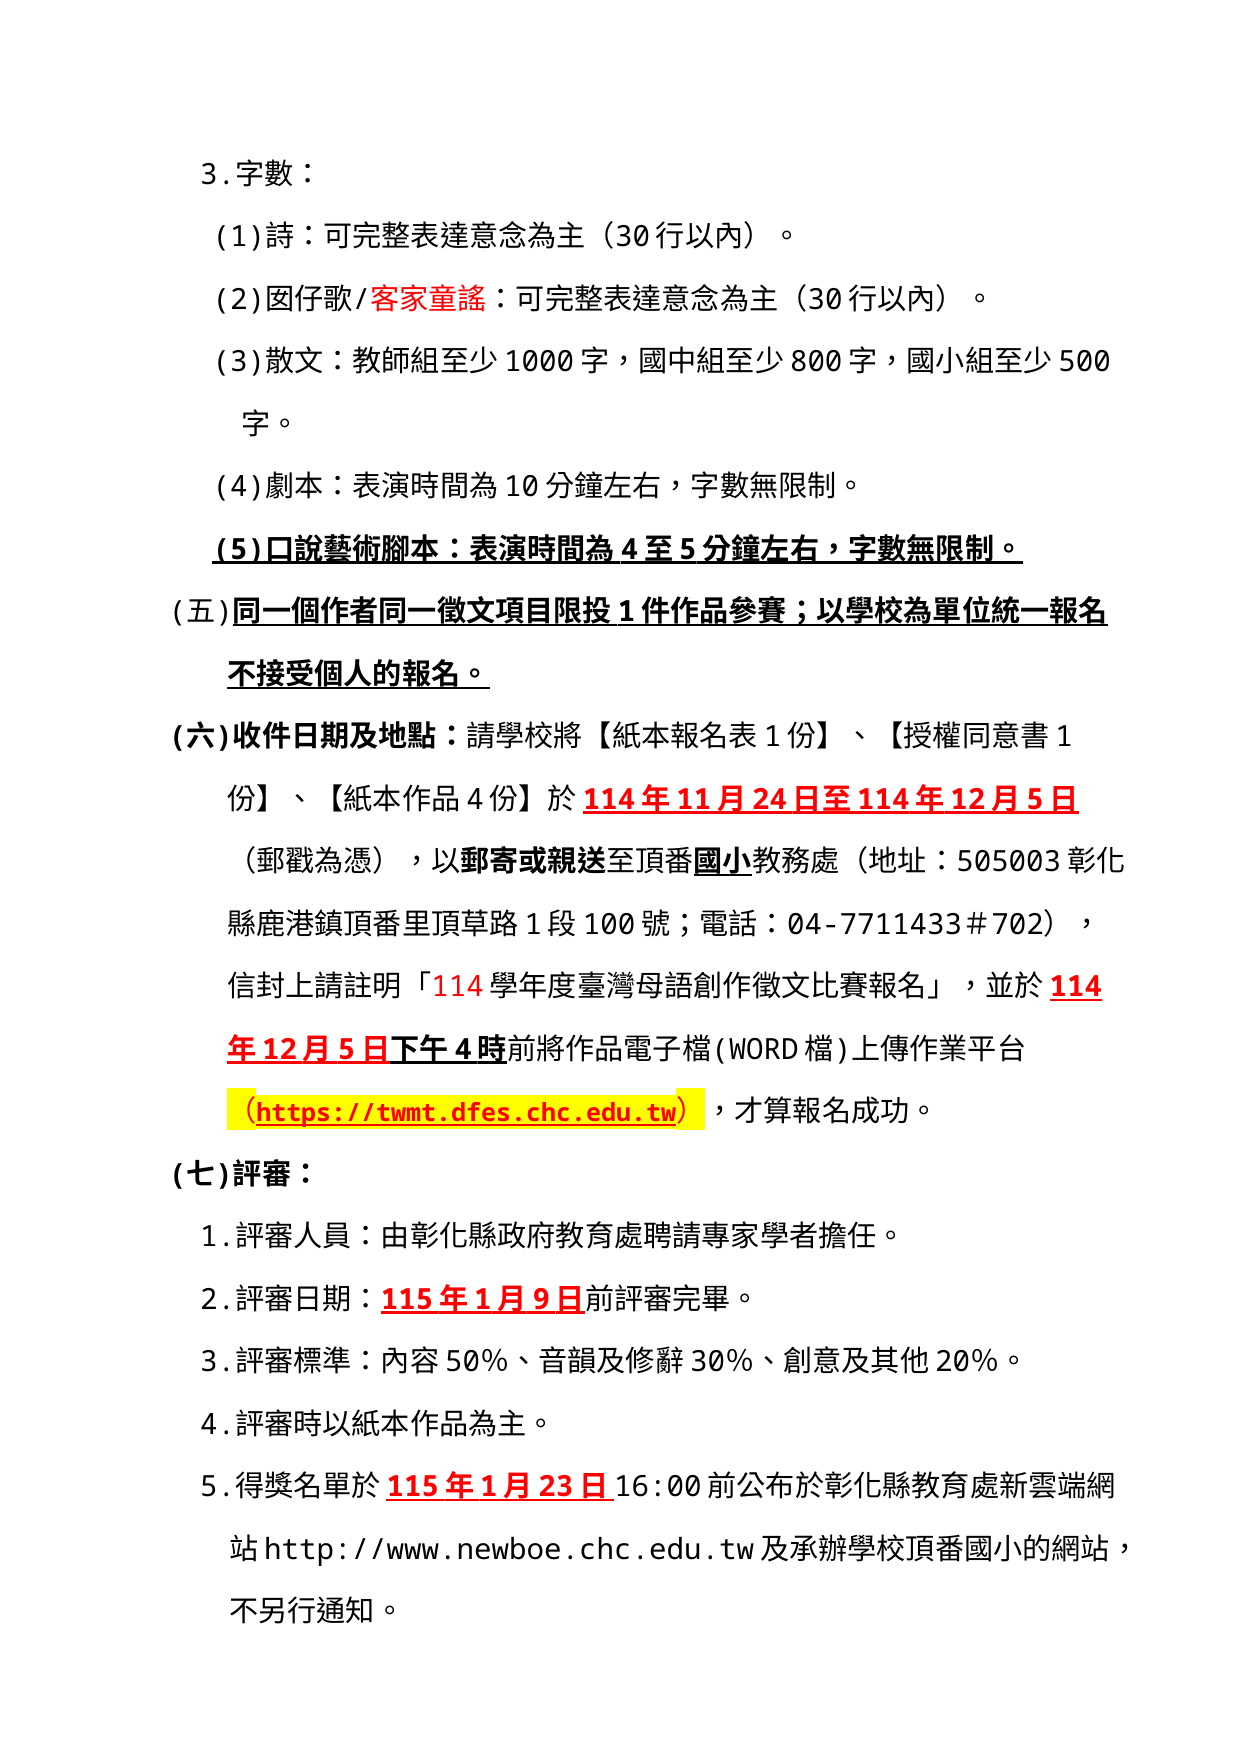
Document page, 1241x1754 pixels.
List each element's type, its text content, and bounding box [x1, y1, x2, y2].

text (3)散文：教師組至少1000字，國中組至少800字，國小組至少500字。 [212, 317, 1128, 442]
text 1.評審人員：由彰化縣政府教育處聘請專家學者擔任。 [200, 1192, 1128, 1255]
text 2.評審日期：115年1月9日前評審完畢。 [200, 1255, 1128, 1317]
text 5.得獎名單於115年1月23日16:00前公布於彰化縣教育處新雲端網站http://www.newboe.chc.edu.tw及承辦學校頂番國小的網站，不另行通知。 [200, 1442, 1128, 1630]
text 3.評審標準：內容50％、音韻及修辭30％、創意及其他20％。 [200, 1317, 1128, 1380]
text (五)同一個作者同一徵文項目限投1件作品參賽；以學校為單位統一報名不接受個人的報名。 [168, 567, 1128, 692]
text (1)詩：可完整表達意念為主（30行以內）。 [212, 192, 1128, 255]
text 3.字數： [200, 130, 1128, 192]
text (七)評審： [168, 1130, 1128, 1192]
text (5)口說藝術腳本：表演時間為4至5分鐘左右，字數無限制。 [212, 505, 1128, 567]
text (六)收件日期及地點：請學校將【紙本報名表1份】、【授權同意書1份】、【紙本作品4份】於114年11月24日至114年12月5日（郵戳為憑），以郵寄或親送至頂番國小教務處（地址：505003彰化縣鹿港鎮頂番里頂草路1段100號；電話：04-7711433＃702），信封上請註明「114學年度臺灣母語創作徵文比賽報名」，並於114年12月5日下午4時前將作品電子檔(WORD檔)上傳作業平台（https://twmt.dfes.chc.edu.tw），才算報名成功。 [168, 692, 1128, 1130]
text (4)劇本：表演時間為10分鐘左右，字數無限制。 [212, 442, 1128, 505]
text 4.評審時以紙本作品為主。 [200, 1380, 1128, 1442]
text (2)囡仔歌/客家童謠：可完整表達意念為主（30行以內）。 [212, 255, 1128, 317]
